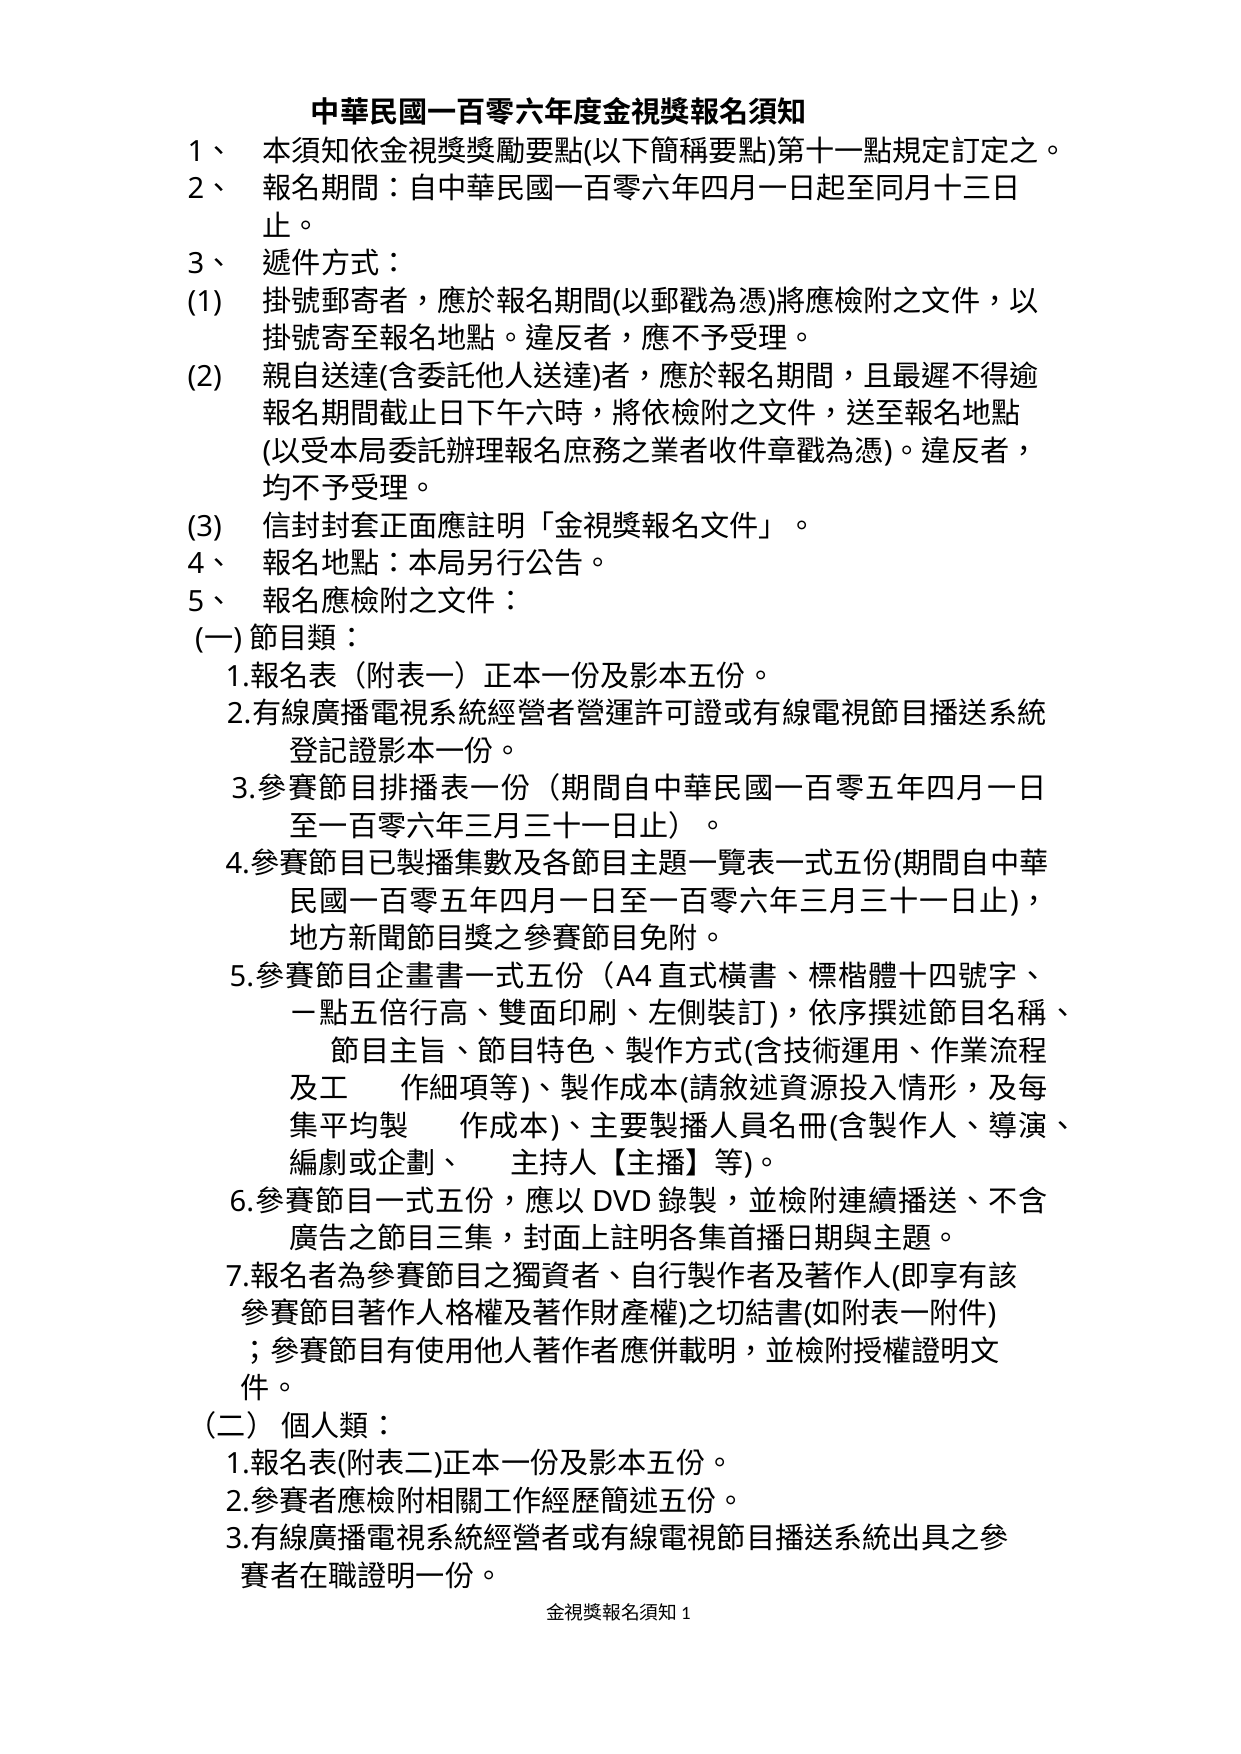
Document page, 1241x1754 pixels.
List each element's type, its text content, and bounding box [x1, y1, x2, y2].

text 中華民國一百零六年度金視獎報名須知 [237, 89, 1048, 131]
list 本須知依金視獎獎勵要點(以下簡稱要點)第十一點規定訂定之。 [187, 131, 1048, 168]
text 6.參賽節目一式五份，應以DVD錄製，並檢附連續播送、不含廣告之節目三集，封面上註明各集首播日期與主題。 [187, 1181, 1048, 1256]
text 2.參賽者應檢附相關工作經歷簡述五份。 [187, 1481, 1048, 1518]
text 4.參賽節目已製播集數及各節目主題一覽表一式五份(期間自中華民國一百零五年四月一日至一百零六年三月三十一日止)，地方新聞節目獎之參賽節目免附。 [187, 843, 1048, 956]
text 件。 [187, 1368, 1048, 1406]
text 5.參賽節目企畫書一式五份（A4直式橫書、標楷體十四號字、 ㄧ點五倍行高、雙面印刷、左側裝訂)，依序撰述節目名稱、 節目主旨、節目特色、製作方式(含技術運用、作業流程及工 作細項等)、製作成本(請敘述資源投入情形，及每集平均製 作成本)、主要製播人員名冊(含製作人、導演、編劇或企劃、 主持人【主播】等)。 [187, 956, 1048, 1181]
list 親自送達(含委託他人送達)者，應於報名期間，且最遲不得逾報名期間截止日下午六時，將依檢附之文件，送至報名地點(以受本局委託辦理報名庶務之業者收件章戳為憑)。違反者，均不予受理。 [187, 356, 1048, 506]
text (一) 節目類： [187, 618, 1048, 656]
text 3.參賽節目排播表一份（期間自中華民國一百零五年四月一日 至一百零六年三月三十一日止）。 [187, 768, 1048, 843]
text 1.報名表（附表一）正本一份及影本五份。 [187, 656, 1048, 693]
list 掛號郵寄者，應於報名期間(以郵戳為憑)將應檢附之文件，以掛號寄至報名地點。違反者，應不予受理。 [187, 281, 1048, 356]
list 報名地點：本局另行公告。 [187, 543, 1048, 581]
text 3.有線廣播電視系統經營者或有線電視節目播送系統出具之參 [187, 1518, 1048, 1556]
list 報名期間：自中華民國一百零六年四月一日起至同月十三日止。 [187, 168, 1048, 243]
text ；參賽節目有使用他人著作者應併載明，並檢附授權證明文 [187, 1331, 1048, 1368]
text 7.報名者為參賽節目之獨資者、自行製作者及著作人(即享有該 [187, 1256, 1048, 1293]
list 報名應檢附之文件： [187, 581, 1048, 618]
text 賽者在職證明一份。 [187, 1556, 1048, 1593]
list 遞件方式： [187, 243, 1048, 281]
text 2.有線廣播電視系統經營者營運許可證或有線電視節目播送系統登記證影本一份。 [187, 693, 1048, 768]
text 1.報名表(附表二)正本一份及影本五份。 [187, 1443, 1048, 1481]
text （二） 個人類： [187, 1406, 1048, 1443]
list 信封封套正面應註明「金視獎報名文件」。 [187, 506, 1048, 543]
text 參賽節目著作人格權及著作財產權)之切結書(如附表一附件) [187, 1293, 1048, 1331]
